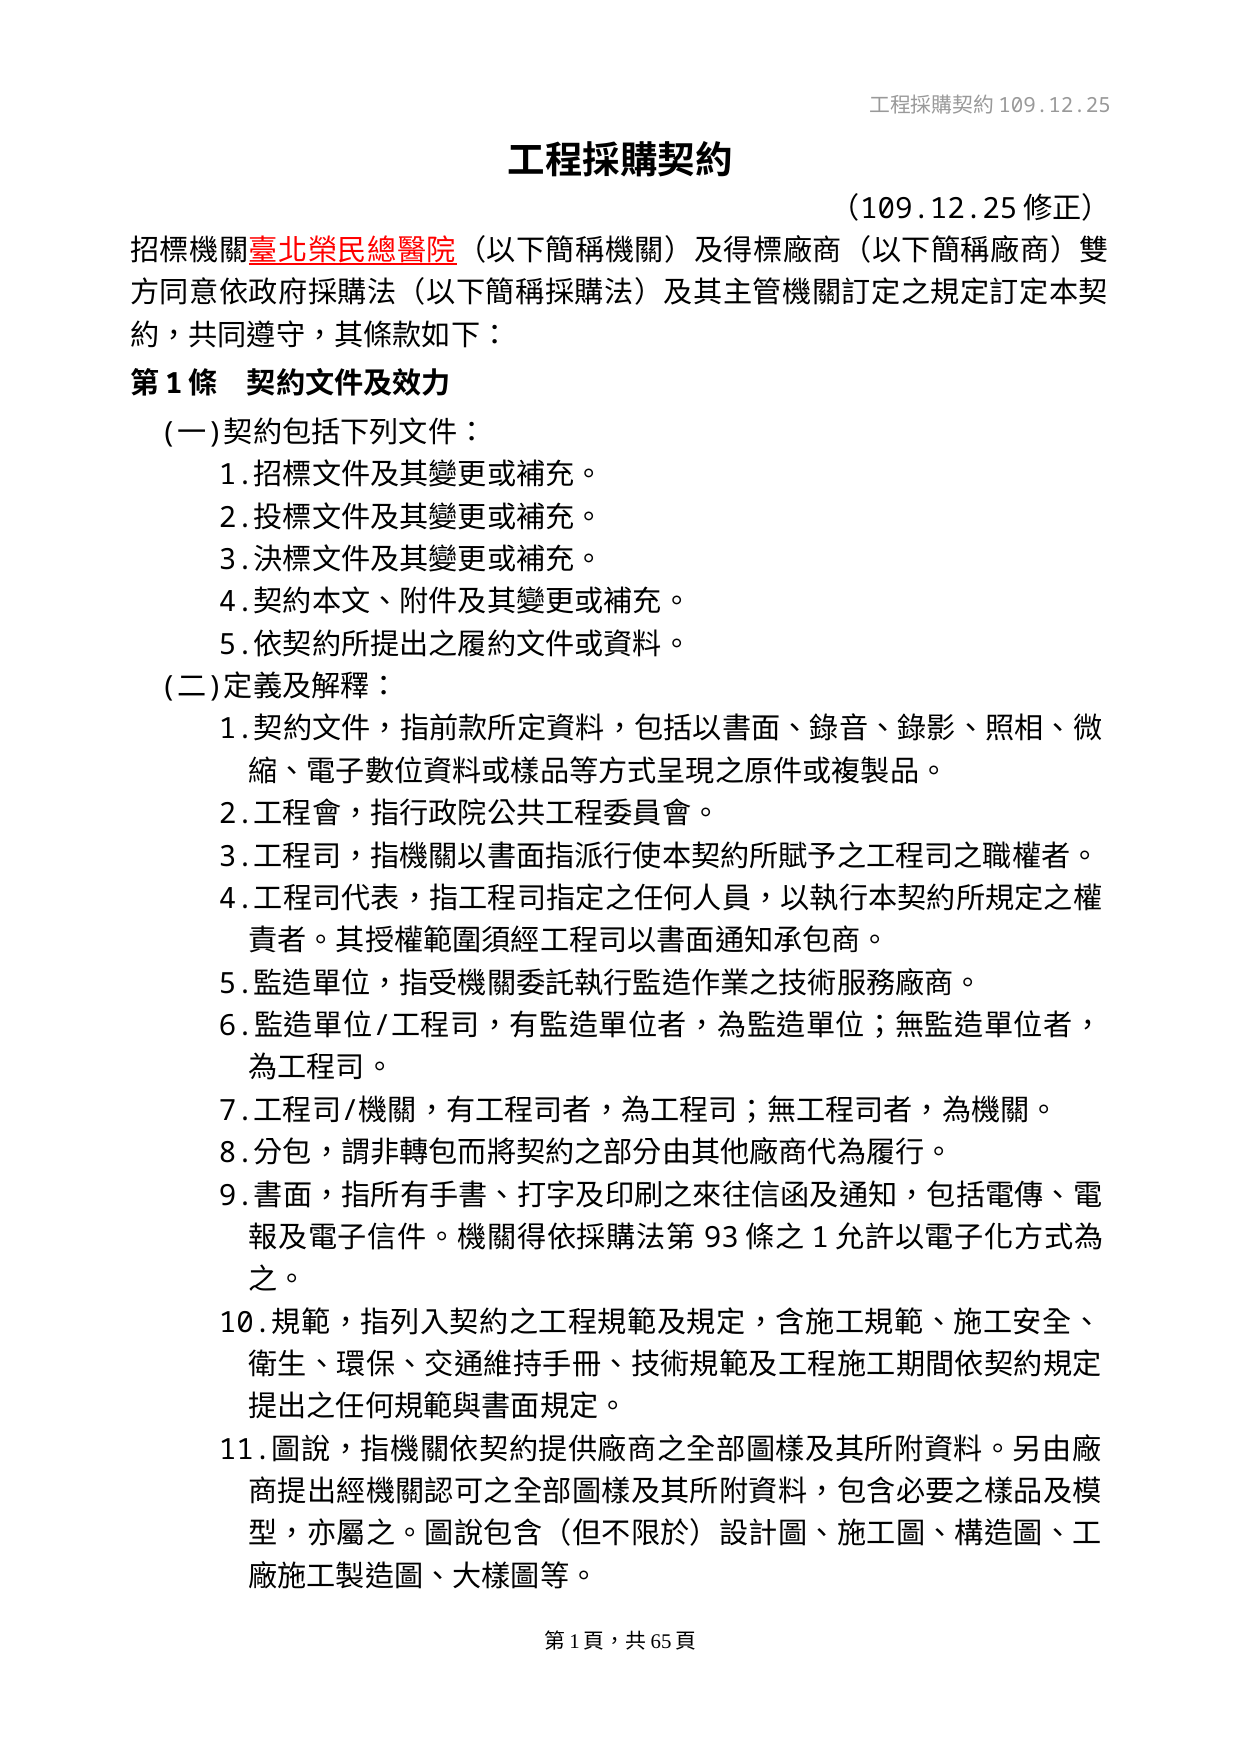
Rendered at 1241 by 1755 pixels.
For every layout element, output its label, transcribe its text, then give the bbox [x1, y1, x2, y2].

text 10.規範，指列入契約之工程規範及規定，含施工規範、施工安全、衛生、環保、交通維持手冊、技術規範及工程施工期間依契約規定提出之任何規範與書面規定。 [218, 1298, 1104, 1425]
text 3.工程司，指機關以書面指派行使本契約所賦予之工程司之職權者。 [218, 832, 1104, 874]
text 7.工程司/機關，有工程司者，為工程司；無工程司者，為機關。 [218, 1086, 1104, 1129]
text 1.招標文件及其變更或補充。 [218, 451, 1104, 493]
text 2.投標文件及其變更或補充。 [218, 493, 1104, 536]
text 5.監造單位，指受機關委託執行監造作業之技術服務廠商。 [218, 959, 1104, 1002]
text 招標機關臺北榮民總醫院（以下簡稱機關）及得標廠商（以下簡稱廠商）雙方同意依政府採購法（以下簡稱採購法）及其主管機關訂定之規定訂定本契約，共同遵守，其條款如下： [130, 227, 1110, 353]
text （109.12.25修正） [130, 184, 1110, 227]
text 1.契約文件，指前款所定資料，包括以書面、錄音、錄影、照相、微縮、電子數位資料或樣品等方式呈現之原件或複製品。 [218, 705, 1104, 790]
text 2.工程會，指行政院公共工程委員會。 [218, 790, 1104, 832]
text 8.分包，謂非轉包而將契約之部分由其他廠商代為履行。 [218, 1129, 1104, 1171]
text (一)契約包括下列文件： [159, 408, 1110, 451]
text 工程採購契約 [130, 130, 1110, 184]
text 4.工程司代表，指工程司指定之任何人員，以執行本契約所規定之權責者。其授權範圍須經工程司以書面通知承包商。 [218, 874, 1104, 959]
text 6.監造單位/工程司，有監造單位者，為監造單位；無監造單位者，為工程司。 [218, 1002, 1104, 1086]
text 第1條 契約文件及效力 [130, 360, 1110, 402]
text 5.依契約所提出之履約文件或資料。 [218, 620, 1104, 663]
text 4.契約本文、附件及其變更或補充。 [218, 578, 1104, 620]
text 9.書面，指所有手書、打字及印刷之來往信函及通知，包括電傳、電報及電子信件。機關得依採購法第93條之1允許以電子化方式為之。 [218, 1171, 1104, 1298]
text 3.決標文件及其變更或補充。 [218, 536, 1104, 578]
text 11.圖說，指機關依契約提供廠商之全部圖樣及其所附資料。另由廠商提出經機關認可之全部圖樣及其所附資料，包含必要之樣品及模型，亦屬之。圖說包含（但不限於）設計圖、施工圖、構造圖、工廠施工製造圖、大樣圖等。 [218, 1425, 1104, 1594]
text (二)定義及解釋： [159, 663, 1110, 705]
